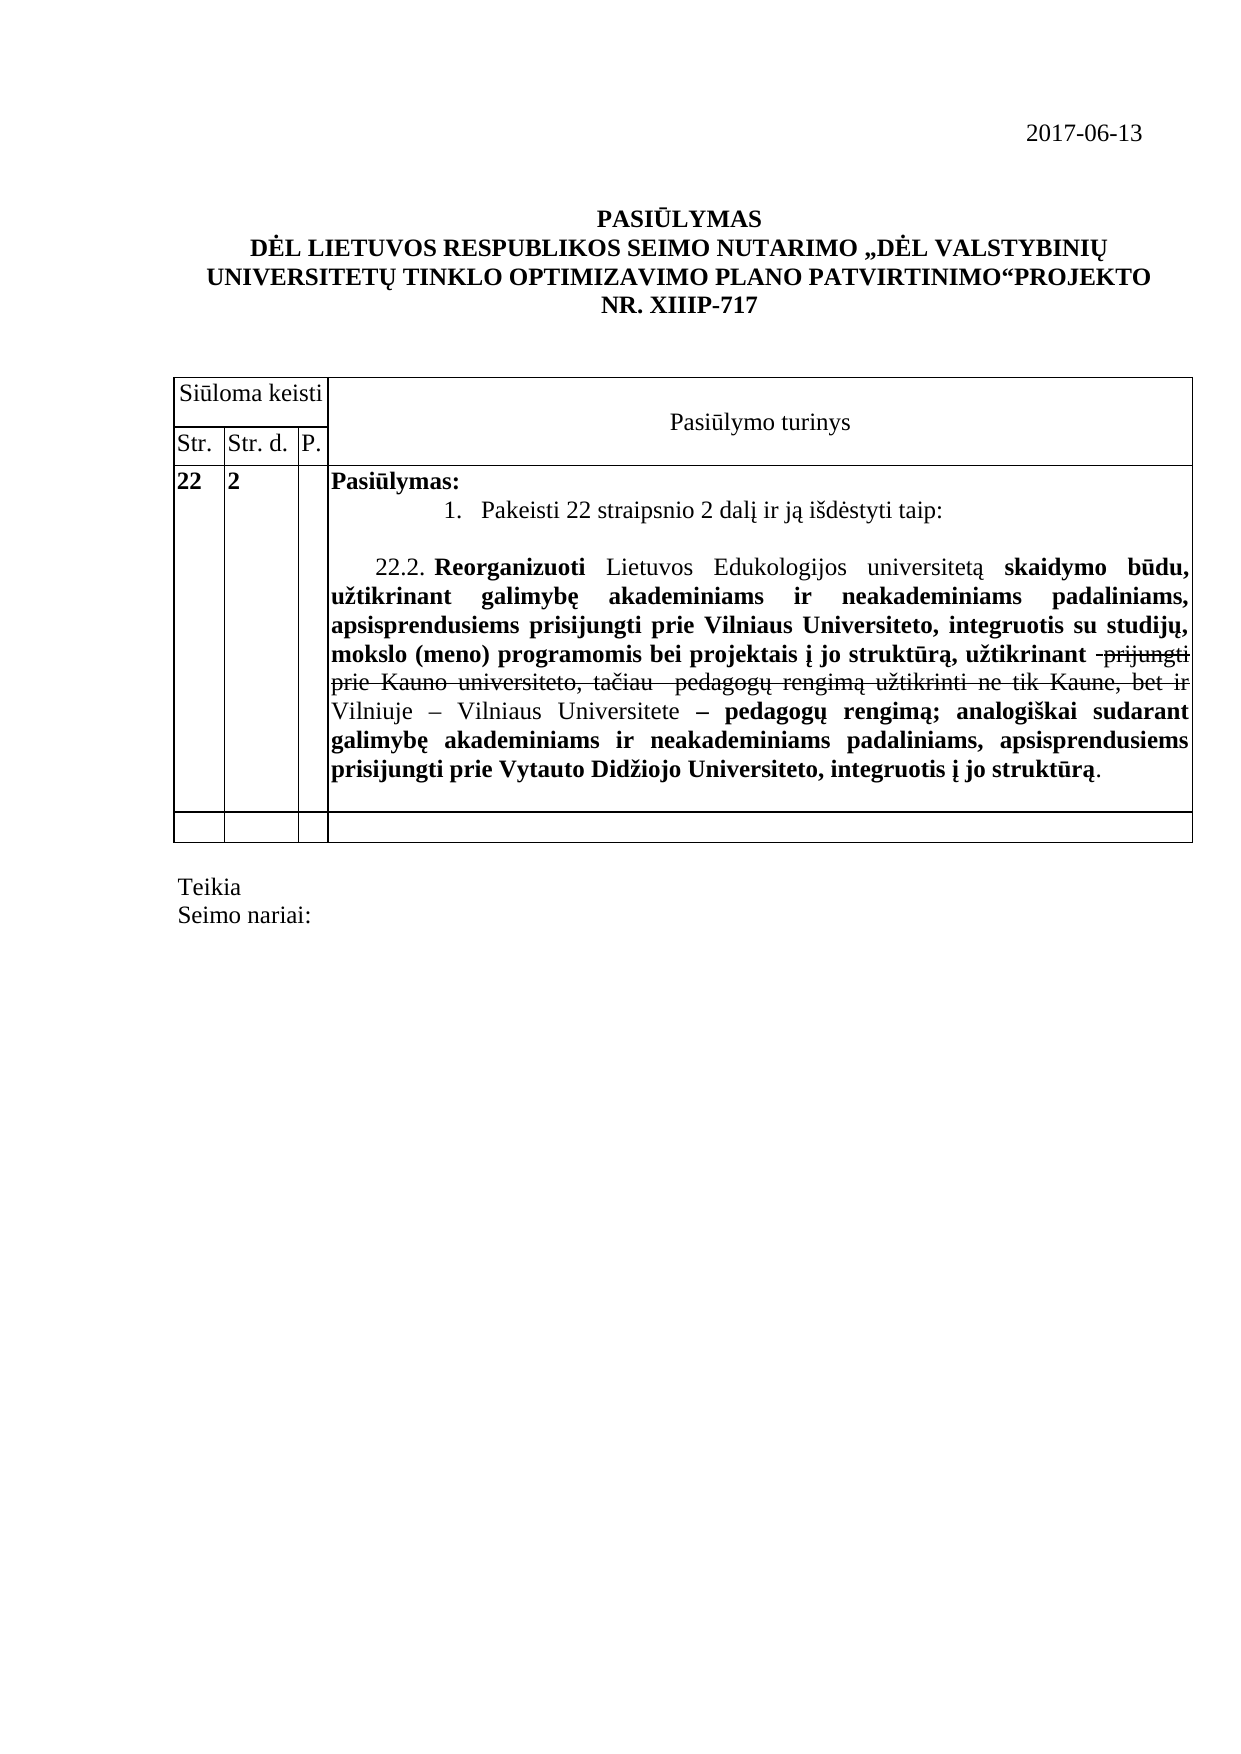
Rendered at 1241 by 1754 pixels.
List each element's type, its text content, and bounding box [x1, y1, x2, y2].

text DĖL LIETUVOS RESPUBLIKOS SEIMO NUTARIMO „DĖL VALSTYBINIŲ UNIVERSITETŲ TINKLO OPTIMIZAVIMO PLANO PATVIRTINIMO“PROJEKTO [177, 233, 1181, 291]
table_cell [299, 813, 327, 842]
table_cell [329, 813, 1192, 842]
table_cell Str. d. [225, 428, 298, 465]
table_cell Pasiūlymas: Pakeisti 22 straipsnio 2 dalį ir ją išdėstyti taip: 22.2. Reorganizuoti Lietuvos Edukologijos universitetą skaidymo būdu, užtikrinant galimybę akademiniams ir neakademiniams padaliniams, apsisprendusiems prisijungti prie Vilniaus Universiteto, integruotis su studijų, mokslo (meno) programomis bei projektais į jo struktūrą, užtikrinant prijungti prie Kauno universiteto, tačiau pedagogų rengimą užtikrinti ne tik Kaune, bet ir Vilniuje – Vilniaus Universitete – pedagogų rengimą; analogiškai sudarant galimybę akademiniams ir neakademiniams padaliniams, apsisprendusiems prisijungti prie Vytauto Didžiojo Universiteto, integruotis į jo struktūrą. [329, 466, 1192, 811]
table_cell 2 [225, 466, 298, 811]
table_cell [225, 813, 298, 842]
table_cell 22 [175, 466, 224, 811]
text NR. XIIIP-717 [177, 291, 1181, 319]
text Seimo nariai: [177, 901, 1181, 929]
text PASIŪLYMAS [177, 204, 1181, 233]
table_cell [175, 813, 224, 842]
table_header Pasiūlymo turinys [329, 378, 1192, 465]
text Teikia [177, 872, 1181, 901]
table_cell P. [299, 428, 327, 465]
table_header Siūloma keisti [175, 378, 327, 426]
table_cell Str. [175, 428, 224, 465]
text 2017-06-13 [852, 118, 1181, 147]
table_cell [299, 466, 327, 811]
